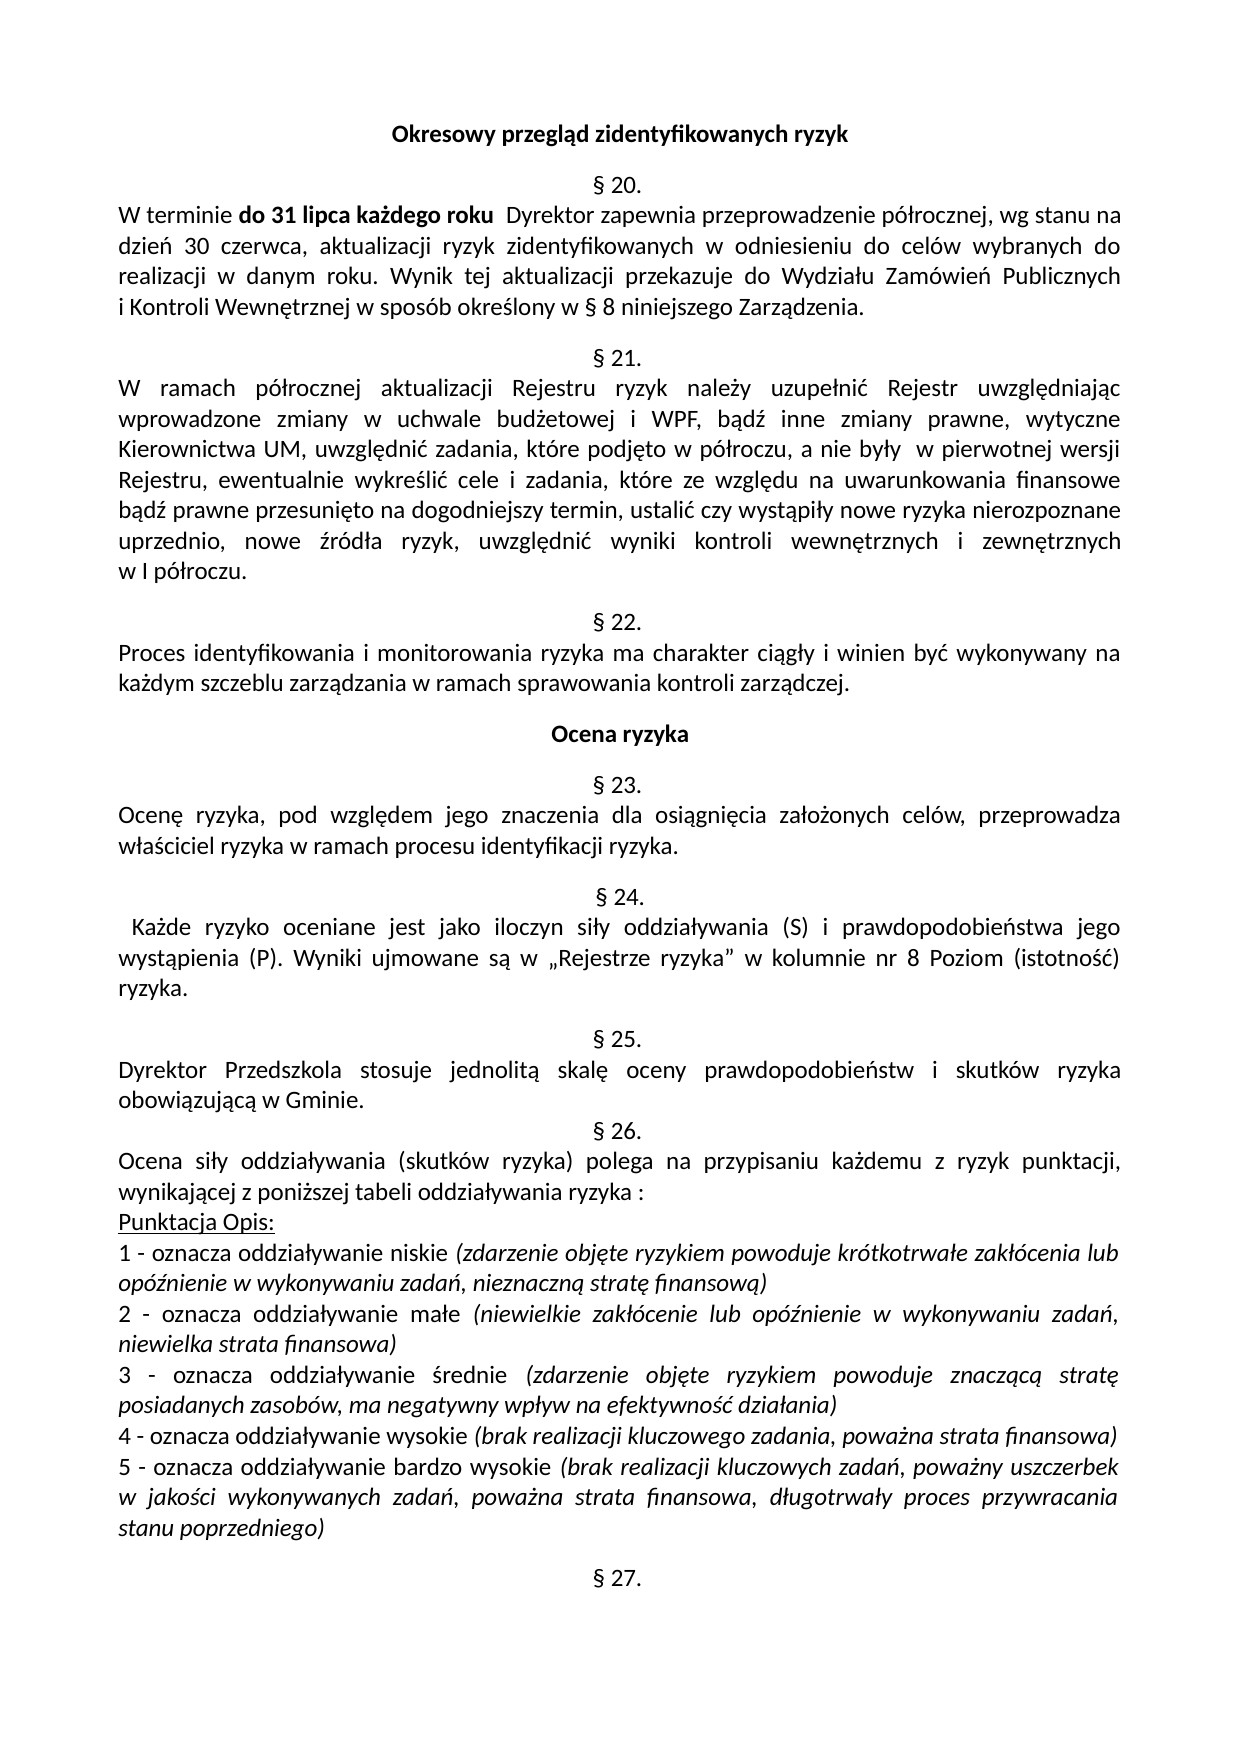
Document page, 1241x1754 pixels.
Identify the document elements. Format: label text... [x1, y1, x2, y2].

text § 20. [118, 169, 1122, 199]
text Punktacja Opis: [118, 1206, 1122, 1237]
text § 22. [118, 606, 1122, 637]
text Ocena ryzyka [118, 718, 1122, 749]
text § 27. [118, 1562, 1122, 1593]
text § 21. [118, 342, 1122, 372]
text § 24. [118, 881, 1122, 911]
text Ocenę ryzyka, pod względem jego znaczenia dla osiągnięcia założonych celów, przeprowadza właściciel ryzyka w ramach procesu identyfikacji ryzyka. [118, 799, 1122, 861]
text Proces identyfikowania i monitorowania ryzyka ma charakter ciągły i winien być wykonywany na każdym szczeblu zarządzania w ramach sprawowania kontroli zarządczej. [118, 637, 1122, 698]
text § 25. [118, 1023, 1122, 1054]
text § 26. [118, 1115, 1122, 1145]
text § 23. [118, 769, 1122, 799]
text 1 - oznacza oddziaływanie niskie (zdarzenie objęte ryzykiem powoduje krótkotrwałe zakłócenia lub opóźnienie w wykonywaniu zadań, nieznaczną stratę finansową) [118, 1237, 1122, 1298]
text W terminie do 31 lipca każdego roku Dyrektor zapewnia przeprowadzenie półrocznej, wg stanu na dzień 30 czerwca, aktualizacji ryzyk zidentyfikowanych w odniesieniu do celów wybranych do realizacji w danym roku. Wynik tej aktualizacji przekazuje do Wydziału Zamówień Publicznych i Kontroli Wewnętrznej w sposób określony w § 8 niniejszego Zarządzenia. [118, 199, 1122, 322]
text 2 - oznacza oddziaływanie małe (niewielkie zakłócenie lub opóźnienie w wykonywaniu zadań, niewielka strata finansowa) [118, 1298, 1122, 1359]
text W ramach półrocznej aktualizacji Rejestru ryzyk należy uzupełnić Rejestr uwzględniając wprowadzone zmiany w uchwale budżetowej i WPF, bądź inne zmiany prawne, wytyczne Kierownictwa UM, uwzględnić zadania, które podjęto w półroczu, a nie były w pierwotnej wersji Rejestru, ewentualnie wykreślić cele i zadania, które ze względu na uwarunkowania finansowe bądź prawne przesunięto na dogodniejszy termin, ustalić czy wystąpiły nowe ryzyka nierozpoznane uprzednio, nowe źródła ryzyk, uwzględnić wyniki kontroli wewnętrznych i zewnętrznych w I półroczu. [118, 372, 1122, 586]
text 5 - oznacza oddziaływanie bardzo wysokie (brak realizacji kluczowych zadań, poważny uszczerbek w jakości wykonywanych zadań, poważna strata finansowa, długotrwały proces przywracania stanu poprzedniego) [118, 1451, 1122, 1542]
text Ocena siły oddziaływania (skutków ryzyka) polega na przypisaniu każdemu z ryzyk punktacji, wynikającej z poniższej tabeli oddziaływania ryzyka : [118, 1145, 1122, 1206]
text Każde ryzyko oceniane jest jako iloczyn siły oddziaływania (S) i prawdopodobieństwa jego wystąpienia (P). Wyniki ujmowane są w „Rejestrze ryzyka” w kolumnie nr 8 Poziom (istotność) ryzyka. [118, 911, 1122, 1003]
text 4 - oznacza oddziaływanie wysokie (brak realizacji kluczowego zadania, poważna strata finansowa) [118, 1420, 1122, 1451]
text 3 - oznacza oddziaływanie średnie (zdarzenie objęte ryzykiem powoduje znaczącą stratę posiadanych zasobów, ma negatywny wpływ na efektywność działania) [118, 1359, 1122, 1420]
text Okresowy przegląd zidentyfikowanych ryzyk [118, 118, 1122, 149]
text Dyrektor Przedszkola stosuje jednolitą skalę oceny prawdopodobieństw i skutków ryzyka obowiązującą w Gminie. [118, 1054, 1122, 1115]
